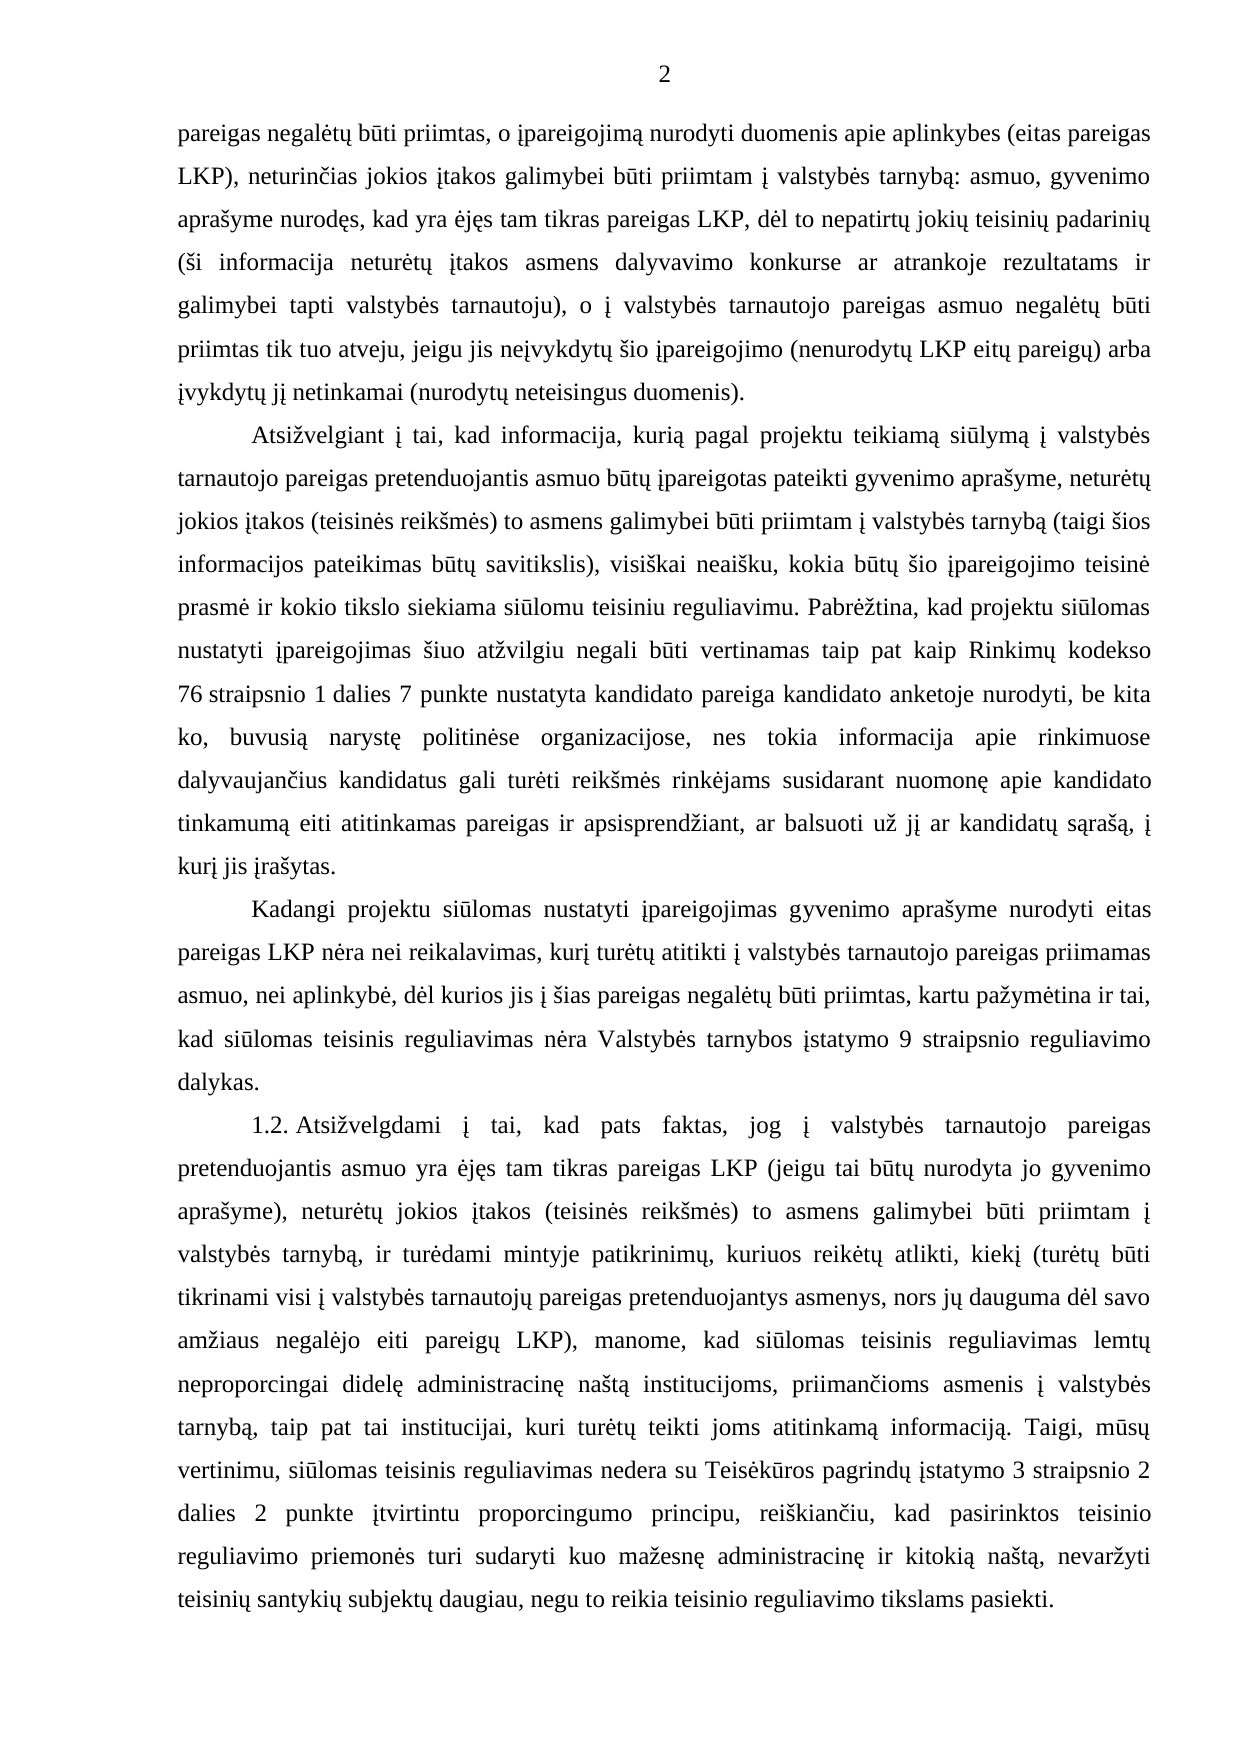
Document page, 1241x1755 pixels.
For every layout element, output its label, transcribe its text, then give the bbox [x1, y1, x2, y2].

list Atsižvelgdami į tai, kad pats faktas, jog į valstybės tarnautojo pareigas pretenduojantis asmuo yra ėjęs tam tikras pareigas LKP (jeigu tai būtų nurodyta jo gyvenimo aprašyme), neturėtų jokios įtakos (teisinės reikšmės) to asmens galimybei būti priimtam į valstybės tarnybą, ir turėdami mintyje patikrinimų, kuriuos reikėtų atlikti, kiekį (turėtų būti tikrinami visi į valstybės tarnautojų pareigas pretenduojantys asmenys, nors jų dauguma dėl savo amžiaus negalėjo eiti pareigų LKP), manome, kad siūlomas teisinis reguliavimas lemtų neproporcingai didelę administracinę naštą institucijoms, priimančioms asmenis į valstybės tarnybą, taip pat tai institucijai, kuri turėtų teikti joms atitinkamą informaciją. Taigi, mūsų vertinimu, siūlomas teisinis reguliavimas nedera su Teisėkūros pagrindų įstatymo 3 straipsnio 2 dalies 2 punkte įtvirtintu proporcingumo principu, reiškiančiu, kad pasirinktos teisinio reguliavimo priemonės turi sudaryti kuo mažesnę administracinę ir kitokią naštą, nevaržyti teisinių santykių subjektų daugiau, negu to reikia teisinio reguliavimo tikslams pasiekti. [177, 1110, 1152, 1613]
text Kadangi projektu siūlomas nustatyti įpareigojimas gyvenimo aprašyme nurodyti eitas pareigas LKP nėra nei reikalavimas, kurį turėtų atitikti į valstybės tarnautojo pareigas priimamas asmuo, nei aplinkybė, dėl kurios jis į šias pareigas negalėtų būti priimtas, kartu pažymėtina ir tai, kad siūlomas teisinis reguliavimas nėra Valstybės tarnybos įstatymo 9 straipsnio reguliavimo dalykas. [177, 894, 1152, 1096]
text Atsižvelgiant į tai, kad informacija, kurią pagal projektu teikiamą siūlymą į valstybės tarnautojo pareigas pretenduojantis asmuo būtų įpareigotas pateikti gyvenimo aprašyme, neturėtų jokios įtakos (teisinės reikšmės) to asmens galimybei būti priimtam į valstybės tarnybą (taigi šios informacijos pateikimas būtų savitikslis), visiškai neaišku, kokia būtų šio įpareigojimo teisinė prasmė ir kokio tikslo siekiama siūlomu teisiniu reguliavimu. Pabrėžtina, kad projektu siūlomas nustatyti įpareigojimas šiuo atžvilgiu negali būti vertinamas taip pat kaip Rinkimų kodekso 76 straipsnio 1 dalies 7 punkte nustatyta kandidato pareiga kandidato anketoje nurodyti, be kita ko, buvusią narystę politinėse organizacijose, nes tokia informacija apie rinkimuose dalyvaujančius kandidatus gali turėti reikšmės rinkėjams susidarant nuomonę apie kandidato tinkamumą eiti atitinkamas pareigas ir apsisprendžiant, ar balsuoti už jį ar kandidatų sąrašą, į kurį jis įrašytas. [177, 420, 1152, 880]
list pareigas negalėtų būti priimtas, o įpareigojimą nurodyti duomenis apie aplinkybes (eitas pareigas LKP), neturinčias jokios įtakos galimybei būti priimtam į valstybės tarnybą: asmuo, gyvenimo aprašyme nurodęs, kad yra ėjęs tam tikras pareigas LKP, dėl to nepatirtų jokių teisinių padarinių (ši informacija neturėtų įtakos asmens dalyvavimo konkurse ar atrankoje rezultatams ir galimybei tapti valstybės tarnautoju), o į valstybės tarnautojo pareigas asmuo negalėtų būti priimtas tik tuo atveju, jeigu jis neįvykdytų šio įpareigojimo (nenurodytų LKP eitų pareigų) arba įvykdytų jį netinkamai (nurodytų neteisingus duomenis). [177, 118, 1152, 406]
